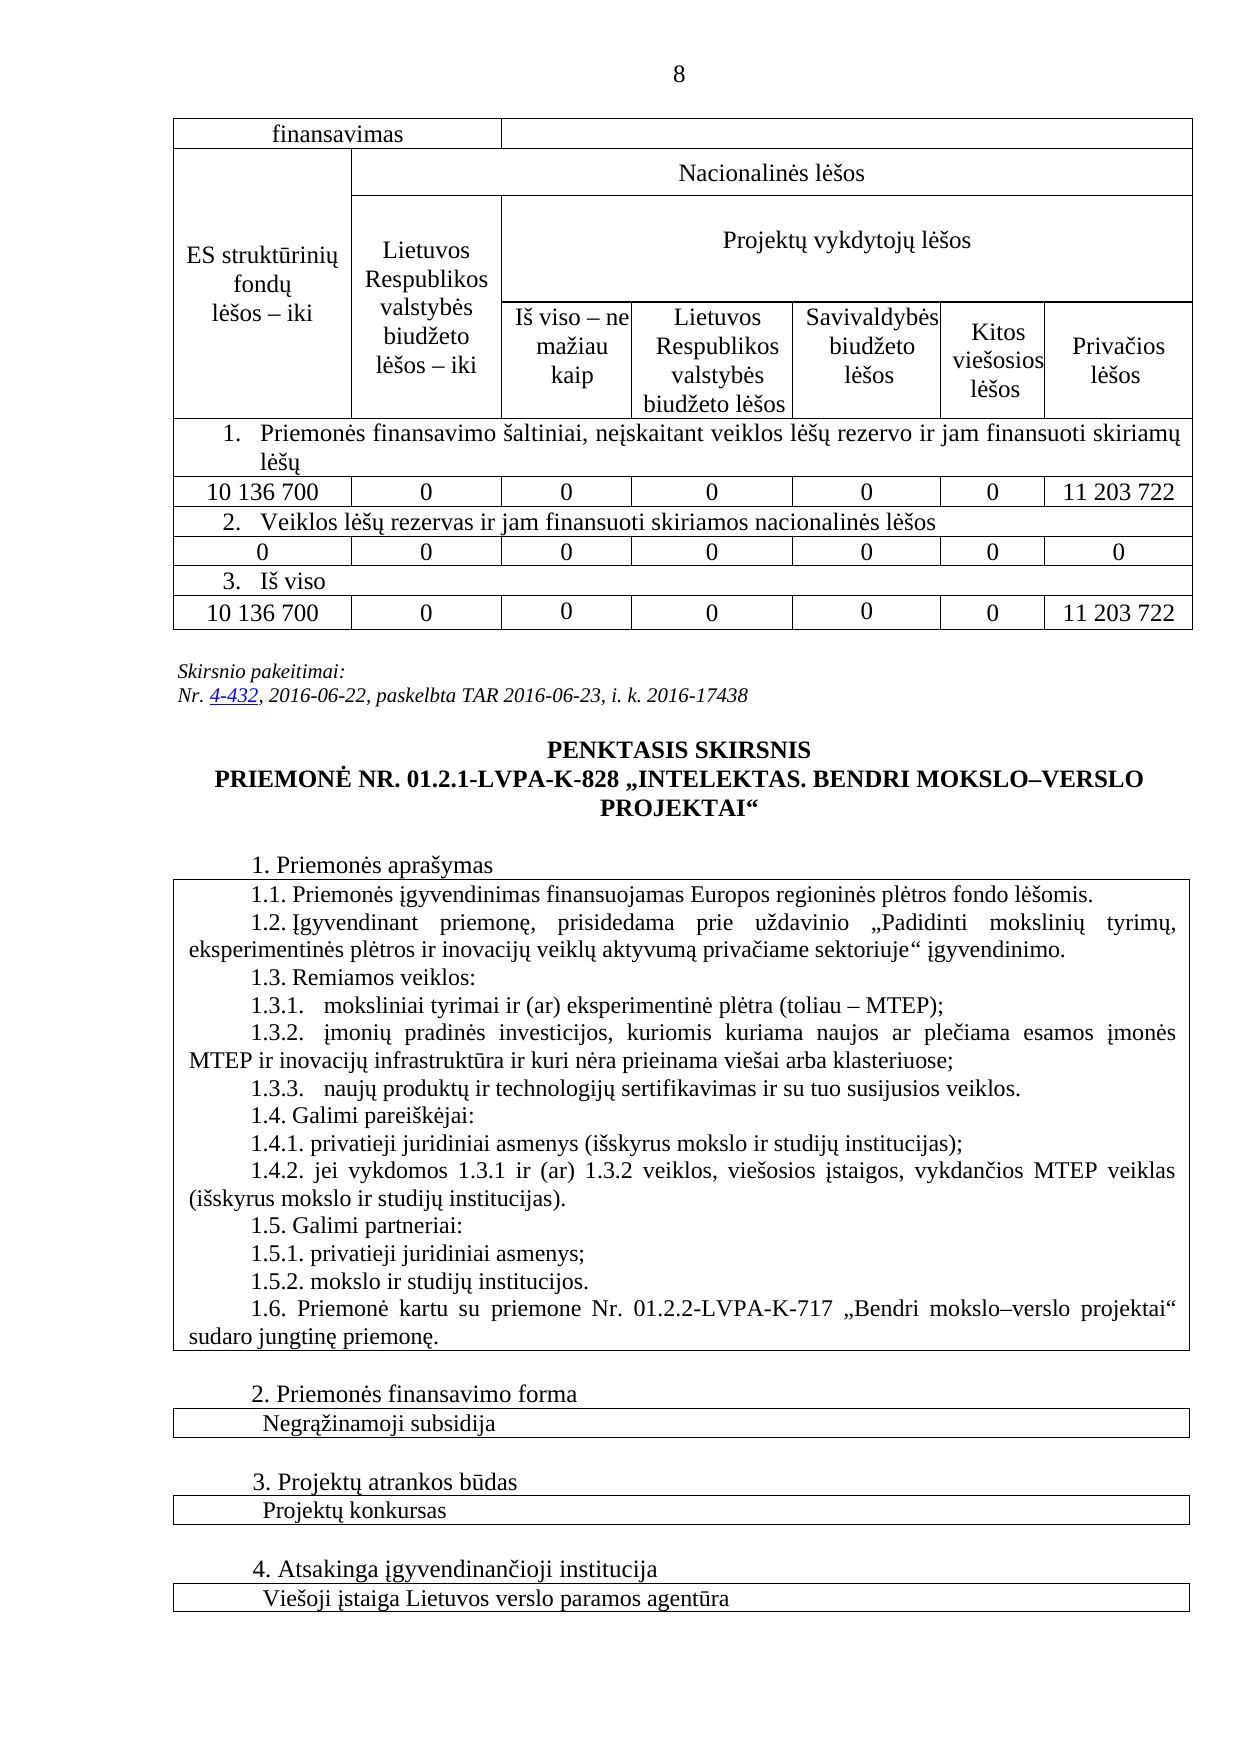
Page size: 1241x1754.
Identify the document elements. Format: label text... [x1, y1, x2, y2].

table_cell 0 [941, 537, 1044, 565]
table_header finansavimas [174, 119, 501, 148]
table_header Negrąžinamoji subsidija [174, 1409, 1189, 1437]
text 1. Priemonės aprašymas [244, 851, 1181, 879]
table_cell Lietuvos Respublikos valstybės biudžeto lėšos – iki [352, 196, 501, 417]
table_cell 0 [1045, 537, 1192, 565]
table_header Viešoji įstaiga Lietuvos verslo paramos agentūra [174, 1584, 1189, 1611]
table_cell Nacionalinės lėšos [352, 149, 1192, 195]
table_cell 1.3. Remiamos veiklos: 1.3.1. moksliniai tyrimai ir (ar) eksperimentinė plėtra (toliau – MTEP); 1.3.2. įmonių pradinės investicijos, kuriomis kuriama naujos ar plečiama esamos įmonės MTEP ir inovacijų infrastruktūra ir kuri nėra prieinama viešai arba klasteriuose; 1.3.3. naujų produktų ir technologijų sertifikavimas ir su tuo susijusios veiklos. [174, 963, 1189, 1101]
table_cell Lietuvos Respublikos valstybės biudžeto lėšos [632, 303, 792, 417]
table_cell 3. Iš viso [174, 566, 1192, 595]
table_cell 0 [502, 477, 631, 506]
text Nr. 4-432, 2016-06-22, paskelbta TAR 2016-06-23, i. k. 2016-17438 [177, 683, 1181, 707]
table_header 1.1. Priemonės įgyvendinimas finansuojamas Europos regioninės plėtros fondo lėšomis. [174, 880, 1189, 908]
table_header Projektų konkursas [174, 1496, 1189, 1524]
table_cell Savivaldybės biudžeto lėšos [793, 303, 940, 417]
table_cell Kitos viešosios lėšos [941, 303, 1044, 417]
table_cell 0 [941, 477, 1044, 506]
table_cell 1.4. Galimi pareiškėjai: 1.4.1. privatieji juridiniai asmenys (išskyrus mokslo ir studijų institucijas); 1.4.2. jei vykdomos 1.3.1 ir (ar) 1.3.2 veiklos, viešosios įstaigos, vykdančios MTEP veiklas (išskyrus mokslo ir studijų institucijas). 1.5. Galimi partneriai: 1.5.1. privatieji juridiniai asmenys; 1.5.2. mokslo ir studijų institucijos. [174, 1101, 1189, 1294]
table_cell Iš viso – ne mažiau kaip [502, 303, 631, 417]
table_cell 0 [352, 477, 501, 506]
table_cell 1.6. Priemonė kartu su priemone Nr. 01.2.2-LVPA-K-717 „Bendri mokslo–verslo projektai“ sudaro jungtinę priemonę. [174, 1294, 1189, 1349]
table_cell 10 136 700 [174, 477, 351, 506]
table_cell Projektų vykdytojų lėšos [502, 196, 1192, 301]
table_cell 0 [941, 596, 1044, 629]
text Skirsnio pakeitimai: [177, 659, 1181, 683]
table_cell 0 [793, 477, 940, 506]
text 2. Priemonės finansavimo forma [251, 1379, 1181, 1408]
table_cell 0 [793, 596, 940, 629]
table_cell 0 [502, 596, 631, 629]
table_cell 0 [352, 537, 501, 565]
table_cell Privačios lėšos [1045, 303, 1192, 417]
table_cell 0 [632, 537, 792, 565]
table_cell 1.2. Įgyvendinant priemonę, prisidedama prie uždavinio „Padidinti mokslinių tyrimų, eksperimentinės plėtros ir inovacijų veiklų aktyvumą privačiame sektoriuje“ įgyvendinimo. [174, 908, 1189, 963]
table_cell 1. Priemonės finansavimo šaltiniai, neįskaitant veiklos lėšų rezervo ir jam finansuoti skiriamų lėšų [174, 419, 1192, 476]
table_cell 11 203 722 [1045, 477, 1192, 506]
table_cell 2. Veiklos lėšų rezervas ir jam finansuoti skiriamos nacionalinės lėšos [174, 507, 1192, 536]
text 3. Projektų atrankos būdas [252, 1467, 1181, 1495]
table_cell 0 [632, 477, 792, 506]
table_cell 0 [632, 596, 792, 629]
text PENKTASIS SKIRSNIS [177, 736, 1181, 764]
table_cell 0 [352, 596, 501, 629]
table_cell 0 [502, 537, 631, 565]
table_cell 11 203 722 [1045, 596, 1192, 629]
table_cell 10 136 700 [174, 596, 351, 629]
text 4. Atsakinga įgyvendinančioji institucija [252, 1554, 1181, 1582]
text PRIEMONĖ NR. 01.2.1-LVPA-K-828 „INTELEKTAS. BENDRI MOKSLO–VERSLO PROJEKTAI“ [177, 764, 1181, 822]
table_cell ES struktūrinių fondų lėšos – iki [174, 149, 351, 417]
table_header [502, 119, 1192, 148]
table_cell 0 [793, 537, 940, 565]
table_cell 0 [174, 537, 351, 565]
